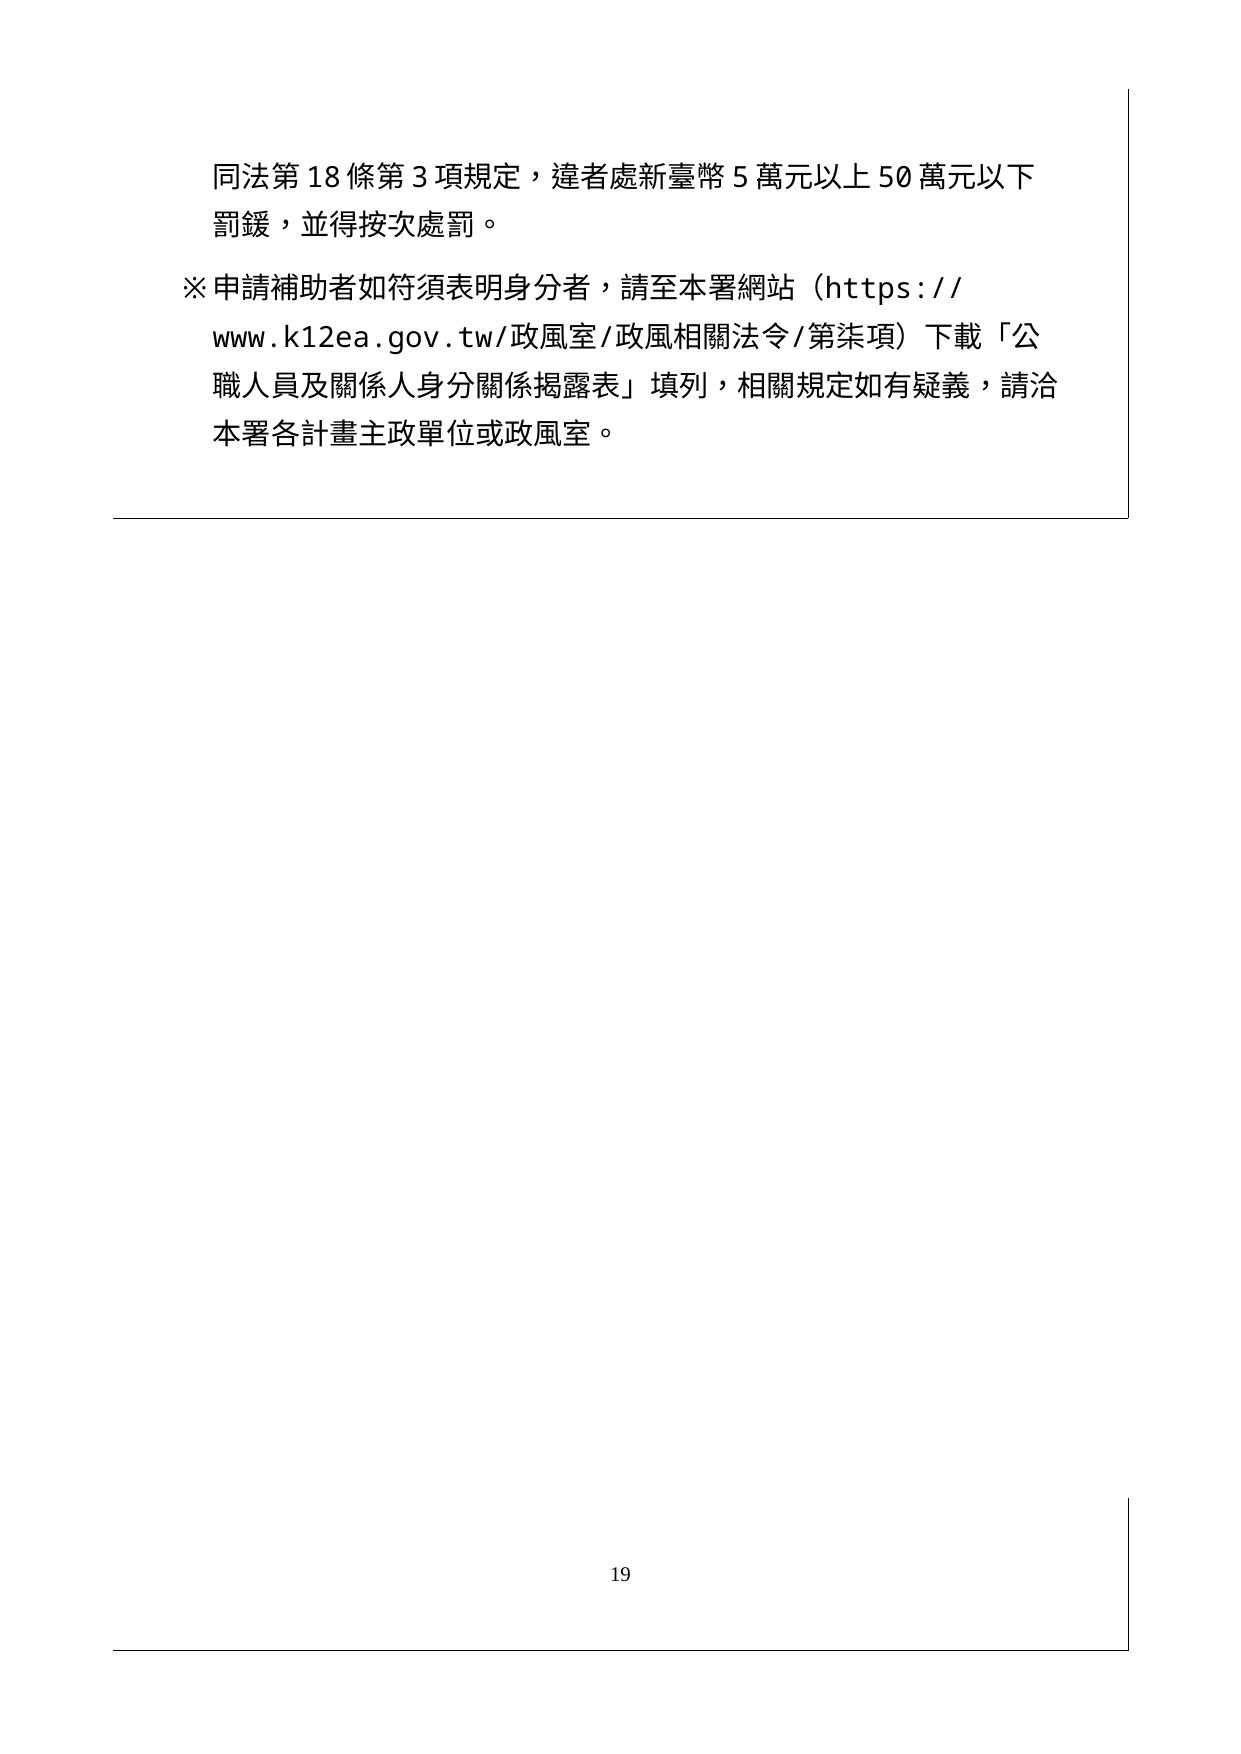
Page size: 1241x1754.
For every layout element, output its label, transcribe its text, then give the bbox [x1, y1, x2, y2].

text ※依公職人員利益衝突迴避法第14條第2項前段規定，公職人員或其關係人申請補助或交易行為前，應主動據實表明身分關係。又依同法第18條第3項規定，違者處新臺幣5萬元以上50萬元以下罰鍰，並得按次處罰。 [112, 89, 1128, 200]
text ※申請補助者如符須表明身分者，請至本署網站（https://www.k12ea.gov.tw/政風室/政風相關法令/第柒項）下載「公職人員及關係人身分關係揭露表」填列，相關規定如有疑義，請洽本署各計畫主政單位或政風室。 [112, 200, 1128, 518]
